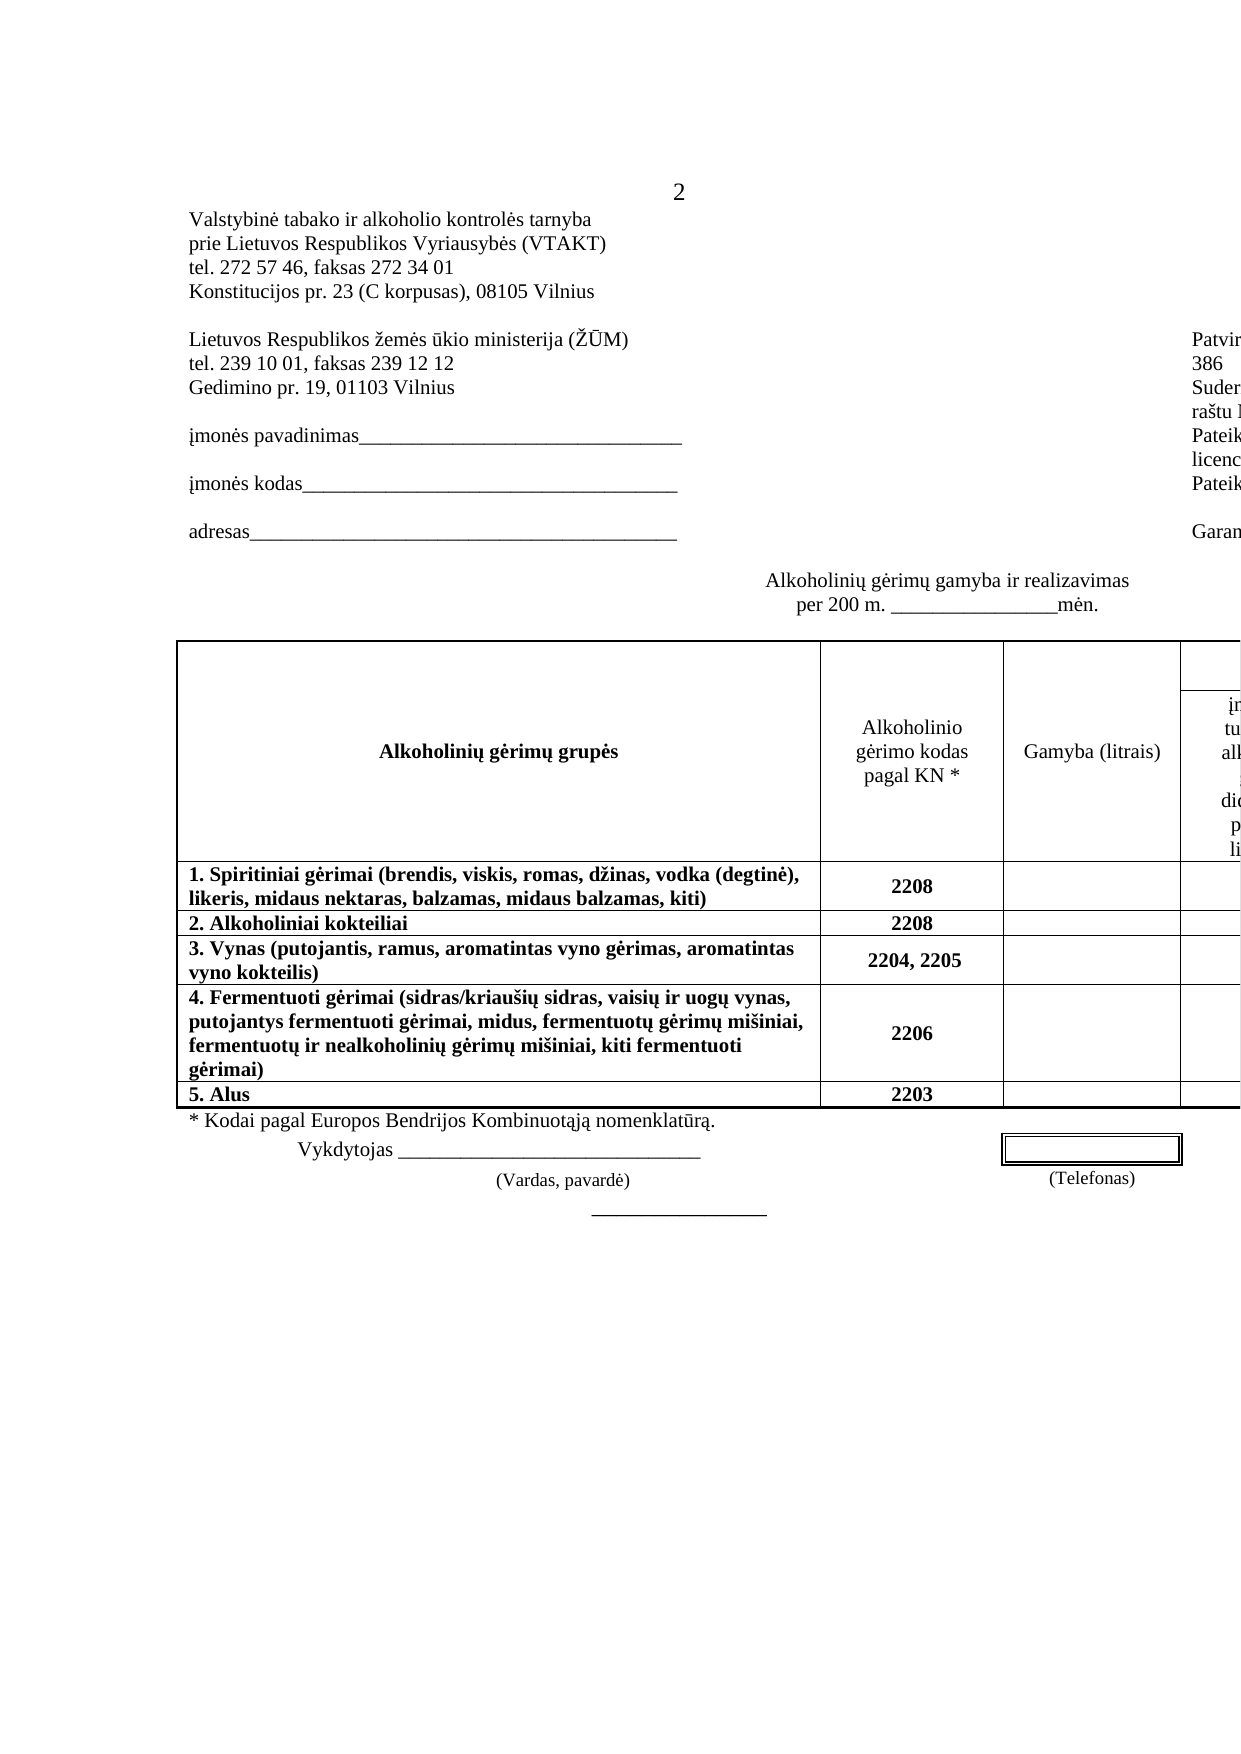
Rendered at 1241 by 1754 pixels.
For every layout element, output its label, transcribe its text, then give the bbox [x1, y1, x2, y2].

table_cell [177, 1161, 306, 1190]
table_cell [1004, 1109, 1180, 1132]
table_cell [1180, 544, 1240, 568]
table_cell [306, 447, 434, 471]
table_cell įmonės kodas____________________________________ [177, 471, 960, 495]
table_cell [1004, 544, 1180, 568]
table_cell 2206 [821, 985, 1003, 1081]
table_cell Gedimino pr. 19, 01103 Vilnius [177, 375, 820, 399]
table_cell [960, 495, 1004, 519]
table_cell Patvirtinta: VTAKT direktoriaus 2004 07 27 įsakymu Nr. 1S-386 Suderinta: Statistikos departamento prie LRV 2004 07 22 raštu Nr. (1.7-111)-SD-1192 Pateikia: įmonės, turinčios alkoholio produktų gamybos licencijas Pateikiama: VTAKT ir ŽŪM iki kito mėnesio 20 dienos paštu arba faksu arba el. paštu it@vtakt. lt Garantuojame įmonės duomenų konfidencialumą [1180, 255, 1240, 543]
table_cell Alkoholinio gėrimo kodas pagal KN * [821, 642, 1003, 861]
table_cell [562, 544, 690, 568]
table_cell [1183, 1133, 1240, 1161]
table_cell [1004, 447, 1180, 471]
table_cell tel. 272 57 46, faksas 272 34 01 [177, 255, 820, 279]
table_cell per 200 m. ________________mėn. [177, 592, 1240, 616]
table_cell [820, 303, 960, 327]
table_cell (Telefonas) [1004, 1166, 1180, 1190]
table_cell [960, 544, 1004, 568]
table_cell 1. Spiritiniai gėrimai (brendis, viskis, romas, džinas, vodka (degtinė), likeris, midaus nektaras, balzamas, midaus balzamas, kiti) [178, 862, 820, 910]
table_cell [820, 447, 960, 471]
table_cell [562, 616, 690, 640]
table_cell [1180, 1109, 1240, 1132]
table_cell [177, 544, 306, 568]
table_cell [820, 616, 960, 640]
table_cell 3. Vynas (putojantis, ramus, aromatintas vyno gėrimas, aromatintas vyno kokteilis) [178, 936, 820, 984]
table_cell [1181, 911, 1240, 935]
table_cell [1004, 1082, 1180, 1106]
table_cell [1004, 520, 1180, 543]
table_cell Alkoholinių gėrimų grupės [178, 642, 820, 861]
table_cell Realizavimas Lietuvoje (litrais) [1181, 642, 1240, 690]
table_cell [1004, 255, 1180, 279]
table_cell [690, 495, 820, 519]
table_cell 5. Alus [178, 1082, 820, 1106]
table_cell [306, 303, 434, 327]
table_cell * Kodai pagal Europos Bendrijos Kombinuotąją nomenklatūrą. [177, 1109, 1004, 1132]
table_cell tel. 239 10 01, faksas 239 12 12 [177, 351, 820, 375]
table_cell adresas_________________________________________ [177, 520, 960, 543]
table_cell [1006, 1137, 1178, 1161]
table_header [960, 207, 1004, 255]
table_cell [1004, 303, 1180, 327]
table_cell [1004, 616, 1180, 640]
table_cell [690, 544, 820, 568]
table_cell [1004, 985, 1180, 1081]
table_cell [434, 544, 562, 568]
table_cell [690, 447, 820, 471]
table_cell [820, 495, 960, 519]
table_cell [1004, 375, 1180, 399]
table_cell [960, 1161, 1004, 1190]
table_cell [820, 351, 960, 375]
table_cell [820, 399, 960, 423]
table_header [1180, 207, 1240, 255]
table_cell [434, 399, 562, 423]
table_cell [1004, 399, 1180, 423]
table_cell 4. Fermentuoti gėrimai (sidras/kriaušių sidras, vaisių ir uogų vynas, putojantys fermentuoti gėrimai, midus, fermentuotų gėrimų mišiniai, fermentuotų ir nealkoholinių gėrimų mišiniai, kiti fermentuoti gėrimai) [178, 985, 820, 1081]
table_header [1004, 207, 1180, 255]
table_cell [1180, 1161, 1240, 1190]
table_cell [562, 495, 690, 519]
table_cell [690, 616, 820, 640]
table_cell 2203 [821, 1082, 1003, 1106]
table_cell [960, 616, 1004, 640]
table_cell [562, 447, 690, 471]
table_cell [960, 471, 1004, 495]
table_cell Alkoholinių gėrimų gamyba ir realizavimas [177, 568, 1240, 592]
table_header Valstybinė tabako ir alkoholio kontrolės tarnyba prie Lietuvos Respublikos Vyriausybės (VTAKT) [177, 207, 820, 255]
table_cell įmonės pavadinimas_______________________________ [177, 423, 960, 447]
table_cell [1004, 495, 1180, 519]
table_cell [434, 495, 562, 519]
table_cell [1004, 862, 1180, 910]
table_cell [960, 1133, 1001, 1161]
table_cell [177, 447, 306, 471]
table_cell [1181, 1082, 1240, 1106]
table_cell [820, 279, 960, 303]
table_cell [960, 279, 1004, 303]
table_cell Konstitucijos pr. 23 (C korpusas), 08105 Vilnius [177, 279, 820, 303]
table_cell [434, 447, 562, 471]
table_cell [960, 423, 1004, 447]
table_cell [1180, 616, 1240, 640]
table_cell [562, 303, 690, 327]
table_cell [177, 495, 306, 519]
table_cell [562, 399, 690, 423]
text ______________ [177, 1190, 1181, 1219]
table_cell [306, 495, 434, 519]
table_cell 2. Alkoholiniai kokteiliai [178, 911, 820, 935]
table_cell [960, 255, 1004, 279]
table_cell [434, 303, 562, 327]
table_cell [1004, 423, 1180, 447]
table_cell [1181, 862, 1240, 910]
table_cell Gamyba (litrais) [1004, 642, 1180, 861]
table_cell [1181, 985, 1240, 1081]
table_cell [960, 447, 1004, 471]
table_cell [820, 375, 960, 399]
table_cell Vykdytojas _____________________________ [177, 1133, 820, 1161]
table_cell 2208 [821, 862, 1003, 910]
table_cell [690, 303, 820, 327]
table_cell 2208 [821, 911, 1003, 935]
table_cell 2204, 2205 [821, 936, 1003, 984]
table_cell [960, 351, 1004, 375]
table_cell [306, 616, 434, 640]
table_cell [690, 399, 820, 423]
table_cell [960, 399, 1004, 423]
table_cell [177, 399, 306, 423]
table_cell [306, 399, 434, 423]
table_cell Lietuvos Respublikos žemės ūkio ministerija (ŽŪM) [177, 327, 820, 351]
table_cell [1004, 471, 1180, 495]
table_cell [1004, 911, 1180, 935]
table_cell [177, 303, 306, 327]
table_cell [177, 616, 306, 640]
table_header [820, 207, 960, 255]
table_cell [306, 544, 434, 568]
table_cell [1181, 936, 1240, 984]
table_cell [1004, 936, 1180, 984]
table_cell [434, 616, 562, 640]
table_cell [1004, 279, 1180, 303]
table_cell (Vardas, pavardė) [306, 1161, 820, 1190]
table_cell [960, 327, 1004, 351]
table_cell [820, 544, 960, 568]
table_cell [820, 327, 960, 351]
table_cell [820, 1161, 960, 1190]
table_cell [820, 255, 960, 279]
table_cell [960, 375, 1004, 399]
table_cell įmonėms, turinčioms alkoholinių gėrimų didmeninės prekybos licencijas [1181, 691, 1240, 861]
table_cell [1004, 351, 1180, 375]
table_cell [960, 303, 1004, 327]
table_cell [820, 1133, 960, 1161]
table_cell [1004, 327, 1180, 351]
table_cell [960, 520, 1004, 543]
